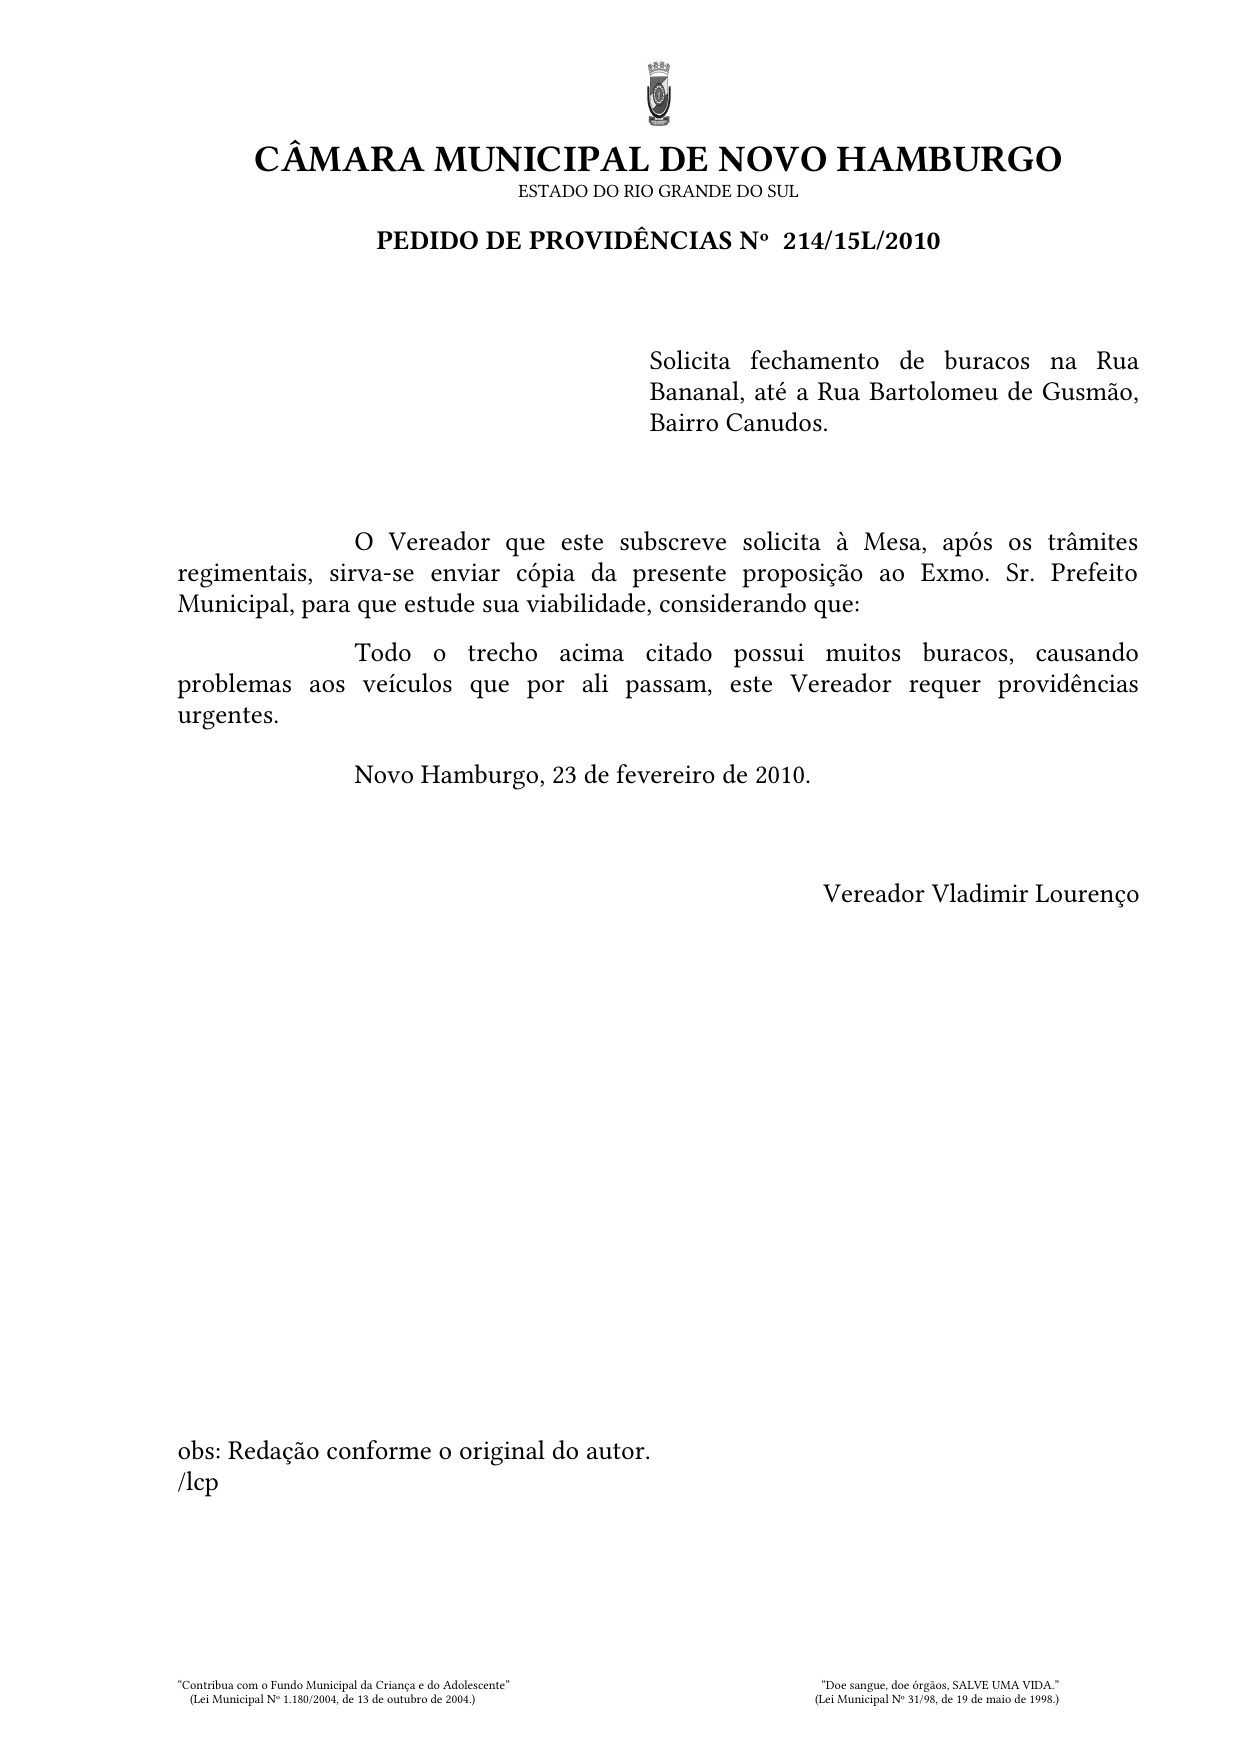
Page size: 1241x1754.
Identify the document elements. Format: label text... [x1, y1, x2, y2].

text /lcp [177, 1466, 1140, 1497]
text O Vereador que este subscreve solicita à Mesa, após os trâmites regimentais, sirva-se enviar cópia da presente proposição ao Exmo. Sr. Prefeito Municipal, para que estude sua viabilidade, considerando que: [177, 526, 1140, 619]
text Vereador Vladimir Lourenço [177, 879, 1140, 909]
text PEDIDO DE PROVIDÊNCIAS Nº 214/15L/2010 [177, 226, 1140, 256]
text Todo o trecho acima citado possui muitos buracos, causando problemas aos veículos que por ali passam, este Vereador requer providências urgentes. [177, 637, 1140, 730]
text Novo Hamburgo, 23 de fevereiro de 2010. [177, 759, 1140, 790]
text Solicita fechamento de buracos na Rua Bananal, até a Rua Bartolomeu de Gusmão, Bairro Canudos. [649, 345, 1140, 438]
text obs: Redação conforme o original do autor. [177, 1436, 1140, 1466]
